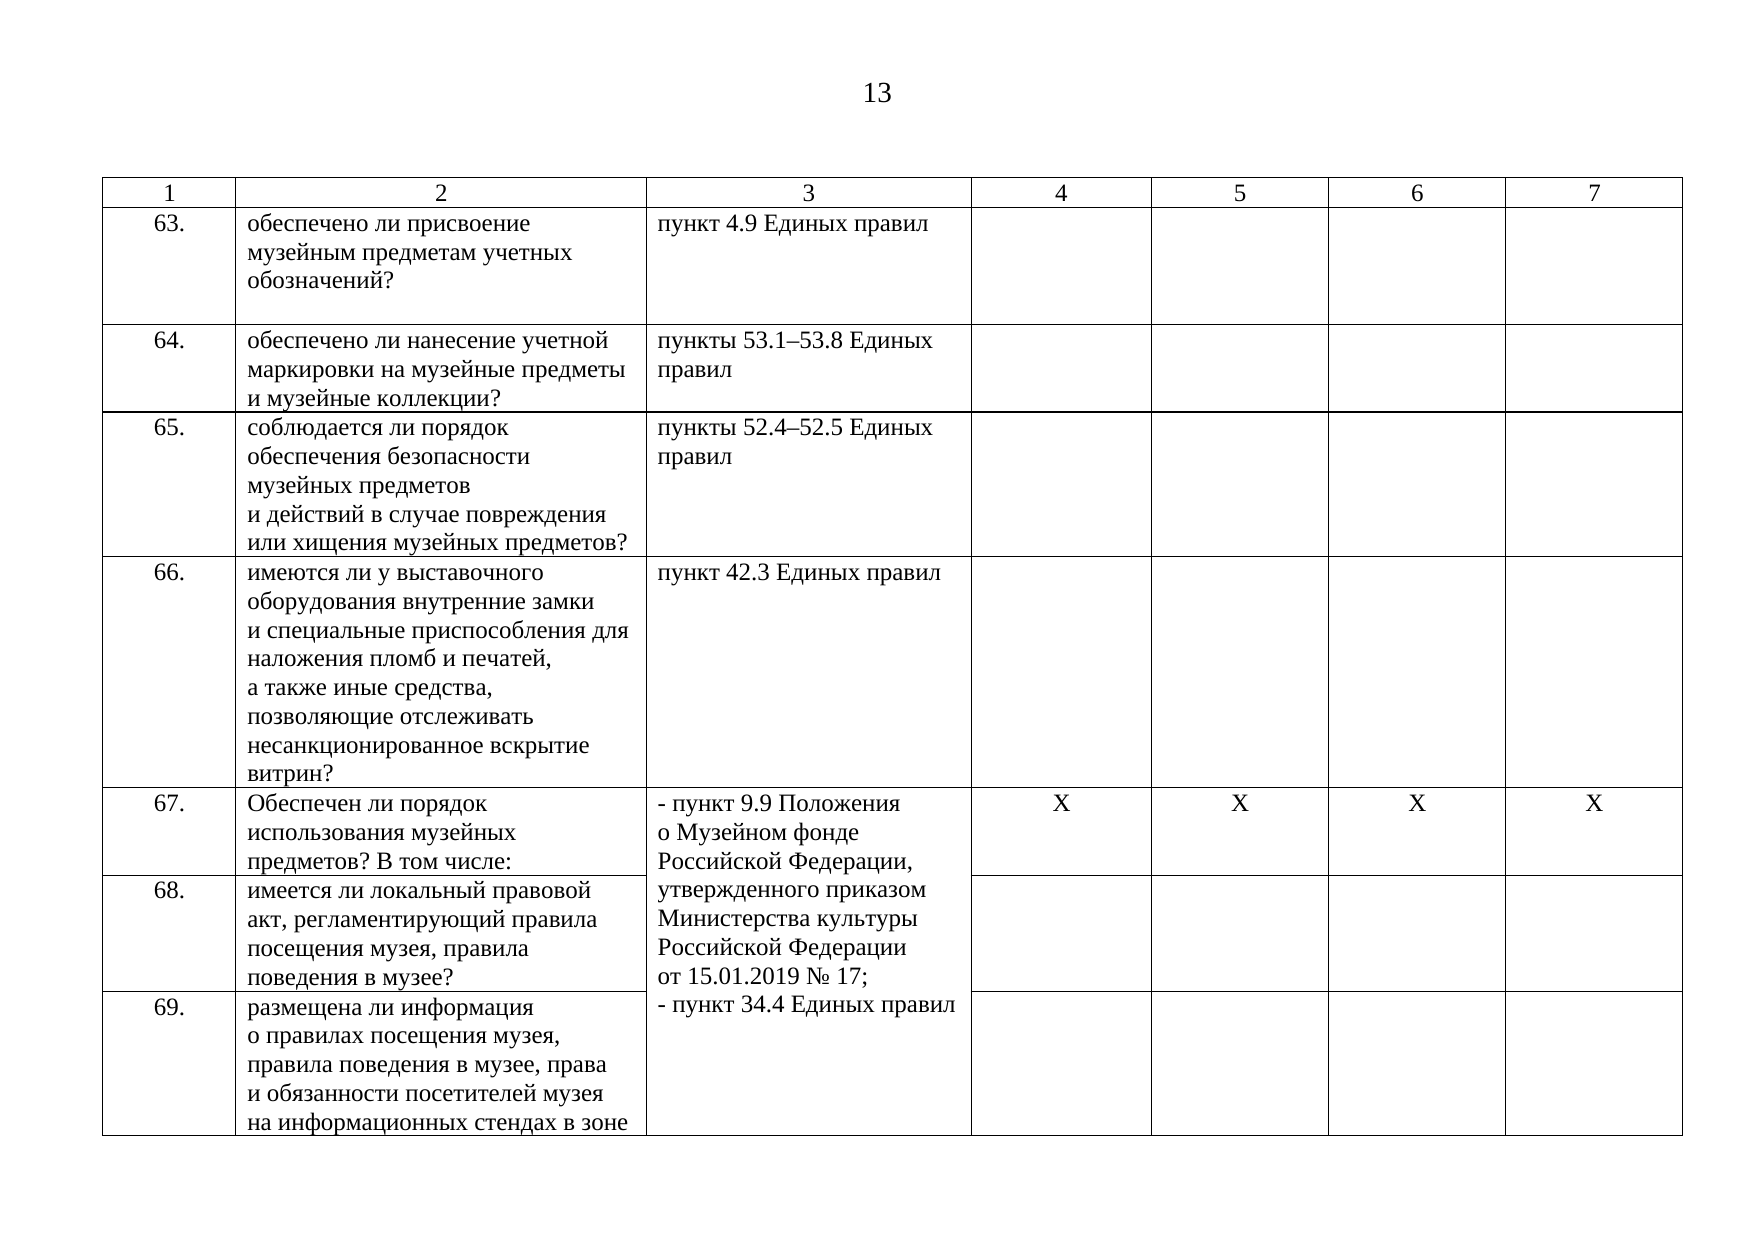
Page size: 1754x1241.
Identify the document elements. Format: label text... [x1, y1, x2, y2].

table_header 4 [972, 178, 1151, 207]
table_cell пункт 42.3 Единых правил [647, 557, 971, 787]
table_cell [1329, 325, 1505, 411]
table_cell [1152, 992, 1328, 1135]
table_cell [1329, 992, 1505, 1135]
table_cell [972, 413, 1151, 556]
table_cell обеспечено ли нанесение учетной маркировки на музейные предметы и музейные коллекции? [236, 325, 646, 411]
table_header 2 [236, 178, 646, 207]
table_header 5 [1152, 178, 1328, 207]
table_cell 66. [103, 557, 235, 787]
table_cell [1329, 413, 1505, 556]
table_cell [1152, 325, 1328, 411]
table_cell [972, 876, 1151, 991]
table_cell [972, 208, 1151, 324]
table_header 7 [1506, 178, 1682, 207]
table_cell 67. [103, 788, 235, 874]
table_header 1 [103, 178, 235, 207]
table_cell [1152, 876, 1328, 991]
table_cell [1506, 208, 1682, 324]
table_header 3 [647, 178, 971, 207]
table_cell [1329, 208, 1505, 324]
table_cell [972, 992, 1151, 1135]
table_cell пункты 52.4–52.5 Единых правил [647, 413, 971, 556]
table_cell обеспечено ли присвоение музейным предметам учетных обозначений? [236, 208, 646, 324]
table_cell [1152, 208, 1328, 324]
table_header 6 [1329, 178, 1505, 207]
table_cell Х [1329, 788, 1505, 874]
table_cell [972, 325, 1151, 411]
table_cell [1506, 325, 1682, 411]
table_cell [1506, 876, 1682, 991]
table_cell Х [1506, 788, 1682, 874]
table_cell пункт 4.9 Единых правил [647, 208, 971, 324]
table_cell Обеспечен ли порядок использования музейных предметов? В том числе: [236, 788, 646, 874]
table_cell имеется ли локальный правовой акт, регламентирующий правила посещения музея, правила поведения в музее? [236, 876, 646, 991]
table_cell Х [972, 788, 1151, 874]
table_cell 63. [103, 208, 235, 324]
table_cell Х [1152, 788, 1328, 874]
table_cell соблюдается ли порядок обеспечения безопасности музейных предметов и действий в случае повреждения или хищения музейных предметов? [236, 413, 646, 556]
table_cell [1506, 413, 1682, 556]
table_cell размещена ли информация о правилах посещения музея, правила поведения в музее, права и обязанности посетителей музея на информационных стендах в зоне [236, 992, 646, 1135]
table_cell - пункт 9.9 Положения о Музейном фонде Российской Федерации, утвержденного приказом Министерства культуры Российской Федерации от 15.01.2019 № 17; - пункт 34.4 Единых правил [647, 788, 971, 1135]
table_cell [972, 557, 1151, 787]
table_cell 68. [103, 876, 235, 991]
table_cell [1506, 992, 1682, 1135]
table_cell [1152, 413, 1328, 556]
table_cell 69. [103, 992, 235, 1135]
table_cell [1329, 557, 1505, 787]
table_cell пункты 53.1–53.8 Единых правил [647, 325, 971, 411]
table_cell [1152, 557, 1328, 787]
table_cell [1329, 876, 1505, 991]
table_cell 64. [103, 325, 235, 411]
table_cell имеются ли у выставочного оборудования внутренние замки и специальные приспособления для наложения пломб и печатей, а также иные средства, позволяющие отслеживать несанкционированное вскрытие витрин? [236, 557, 646, 787]
table_cell [1506, 557, 1682, 787]
table_cell 65. [103, 413, 235, 556]
